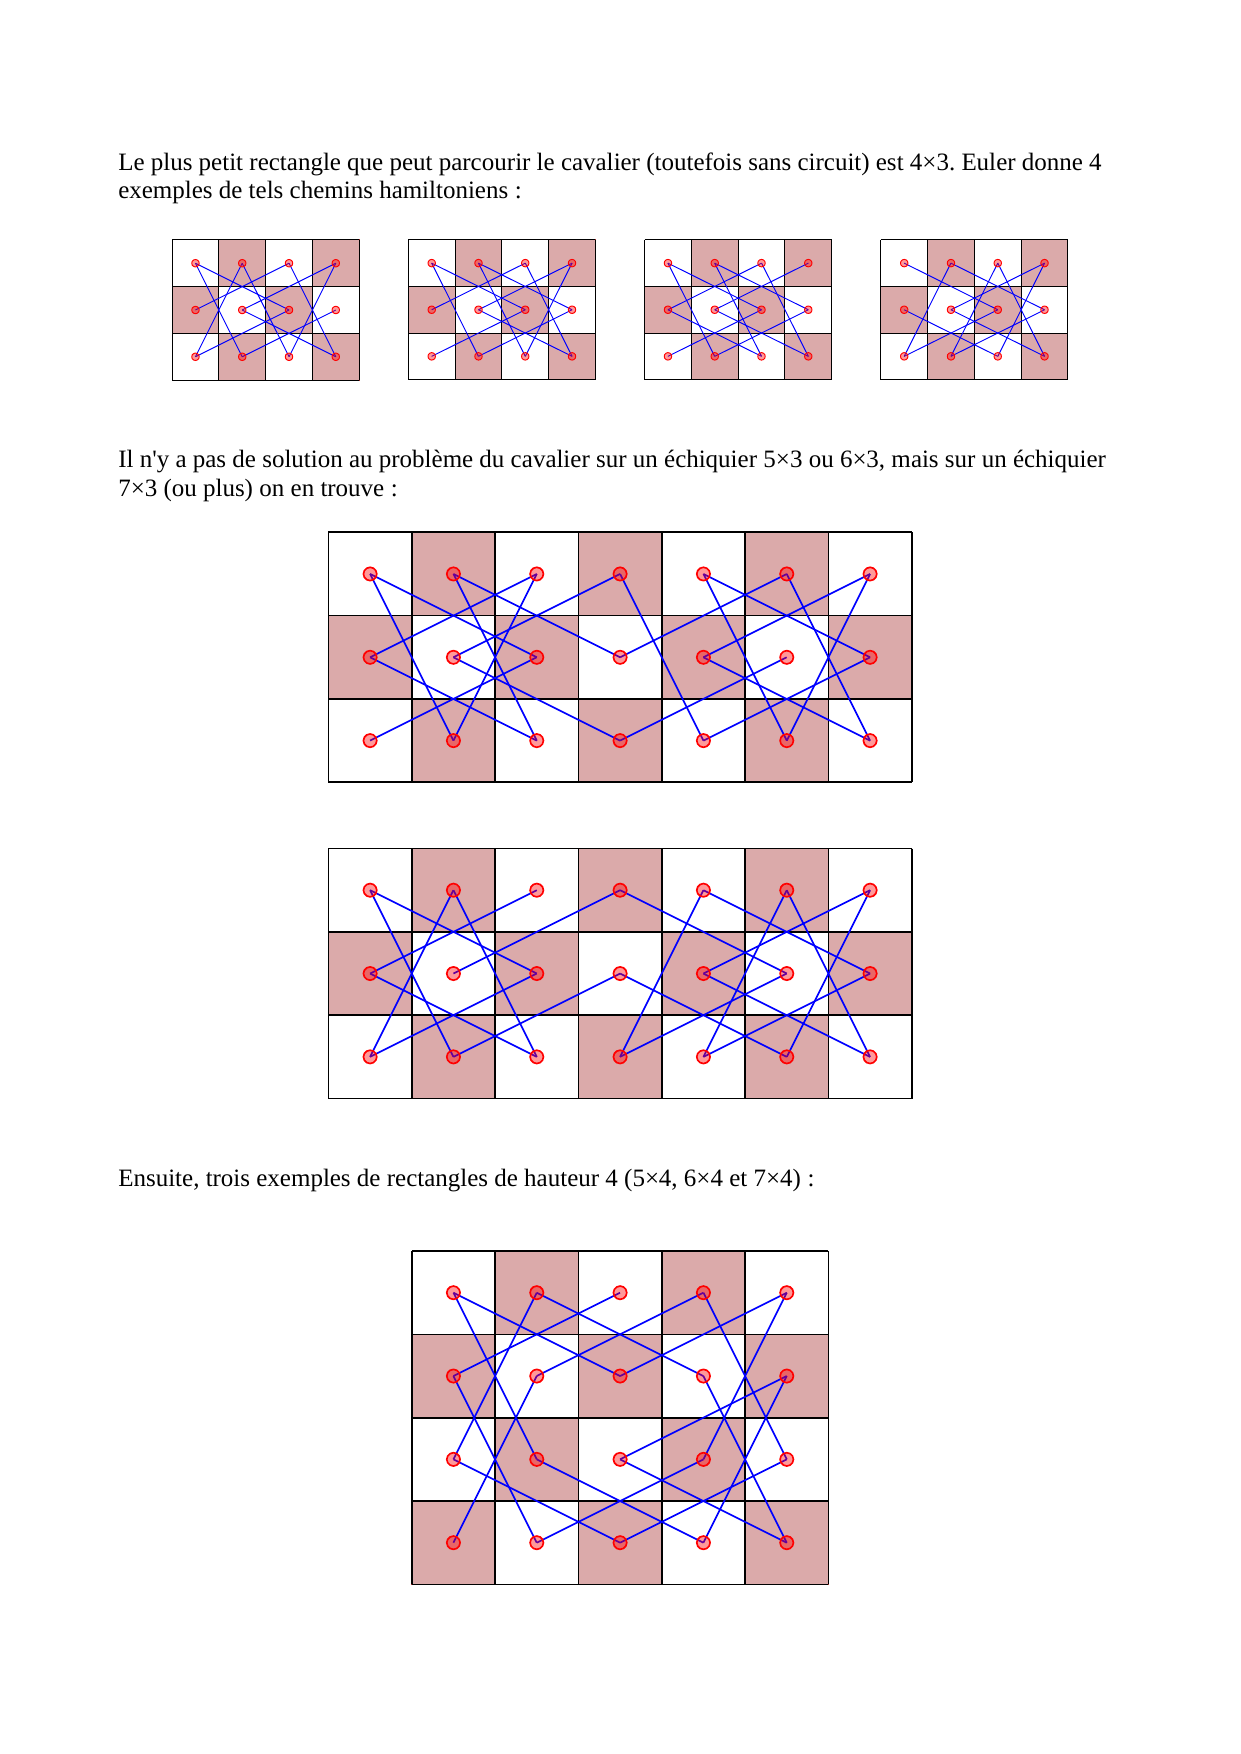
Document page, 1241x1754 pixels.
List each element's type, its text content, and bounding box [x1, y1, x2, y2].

table_header [384, 233, 620, 416]
text Il n'y a pas de solution au problème du cavalier sur un échiquier 5×3 ou 6×3, mais sur un échiquier 7×3 (ou plus) on en trouve : [118, 444, 1122, 502]
table_header [148, 233, 384, 416]
text Ensuite, trois exemples de rectangles de hauteur 4 (5×4, 6×4 et 7×4) : [118, 1163, 1122, 1192]
table_header [620, 233, 856, 416]
table_header [856, 233, 1093, 416]
text Le plus petit rectangle que peut parcourir le cavalier (toutefois sans circuit) est 4×3. Euler donne 4 exemples de tels chemins hamiltoniens : [118, 147, 1122, 204]
